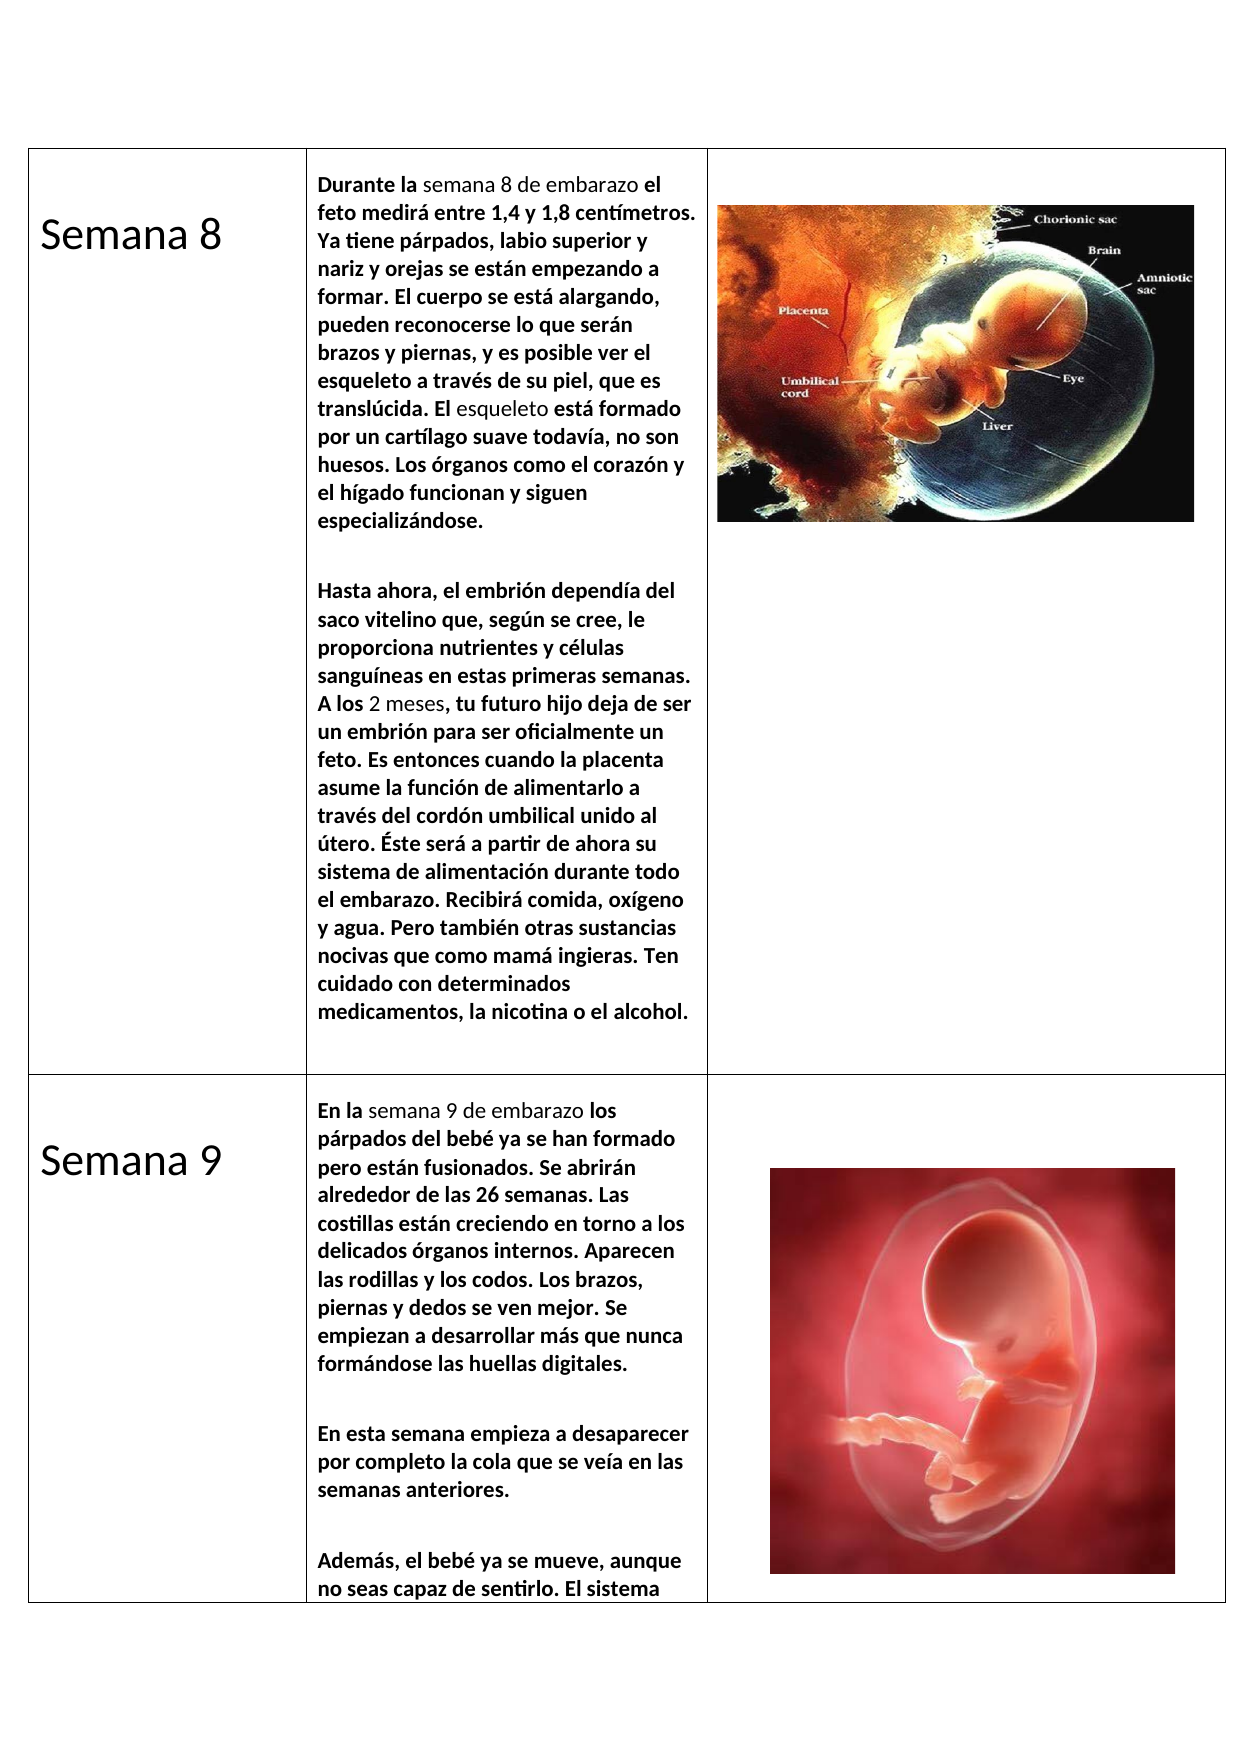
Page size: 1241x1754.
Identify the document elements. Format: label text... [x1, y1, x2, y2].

table_cell Durante la semana 8 de embarazo el feto medirá entre 1,4 y 1,8 centímetros. Ya tiene párpados, labio superior y nariz y orejas se están empezando a formar. El cuerpo se está alargando, pueden reconocerse lo que serán brazos y piernas, y es posible ver el esqueleto a través de su piel, que es translúcida. El esqueleto está formado por un cartílago suave todavía, no son huesos. Los órganos como el corazón y el hígado funcionan y siguen especializándose. Hasta ahora, el embrión dependía del saco vitelino que, según se cree, le proporciona nutrientes y células sanguíneas en estas primeras semanas. A los 2 meses, tu futuro hijo deja de ser un embrión para ser oficialmente un feto. Es entonces cuando la placenta asume la función de alimentarlo a través del cordón umbilical unido al útero. Éste será a partir de ahora su sistema de alimentación durante todo el embarazo. Recibirá comida, oxígeno y agua. Pero también otras sustancias nocivas que como mamá ingieras. Ten cuidado con determinados medicamentos, la nicotina o el alcohol. [307, 149, 707, 1074]
table_cell Semana 8 [29, 149, 306, 1074]
table_cell [708, 1075, 1225, 1602]
table_cell Semana 9 [29, 1075, 306, 1602]
table_cell [708, 149, 1225, 1074]
table_cell En la semana 9 de embarazo los párpados del bebé ya se han formado pero están fusionados. Se abrirán alrededor de las 26 semanas. Las costillas están creciendo en torno a los delicados órganos internos. Aparecen las rodillas y los codos. Los brazos, piernas y dedos se ven mejor. Se empiezan a desarrollar más que nunca formándose las huellas digitales. En esta semana empieza a desaparecer por completo la cola que se veía en las semanas anteriores. Además, el bebé ya se mueve, aunque no seas capaz de sentirlo. El sistema [307, 1075, 707, 1602]
